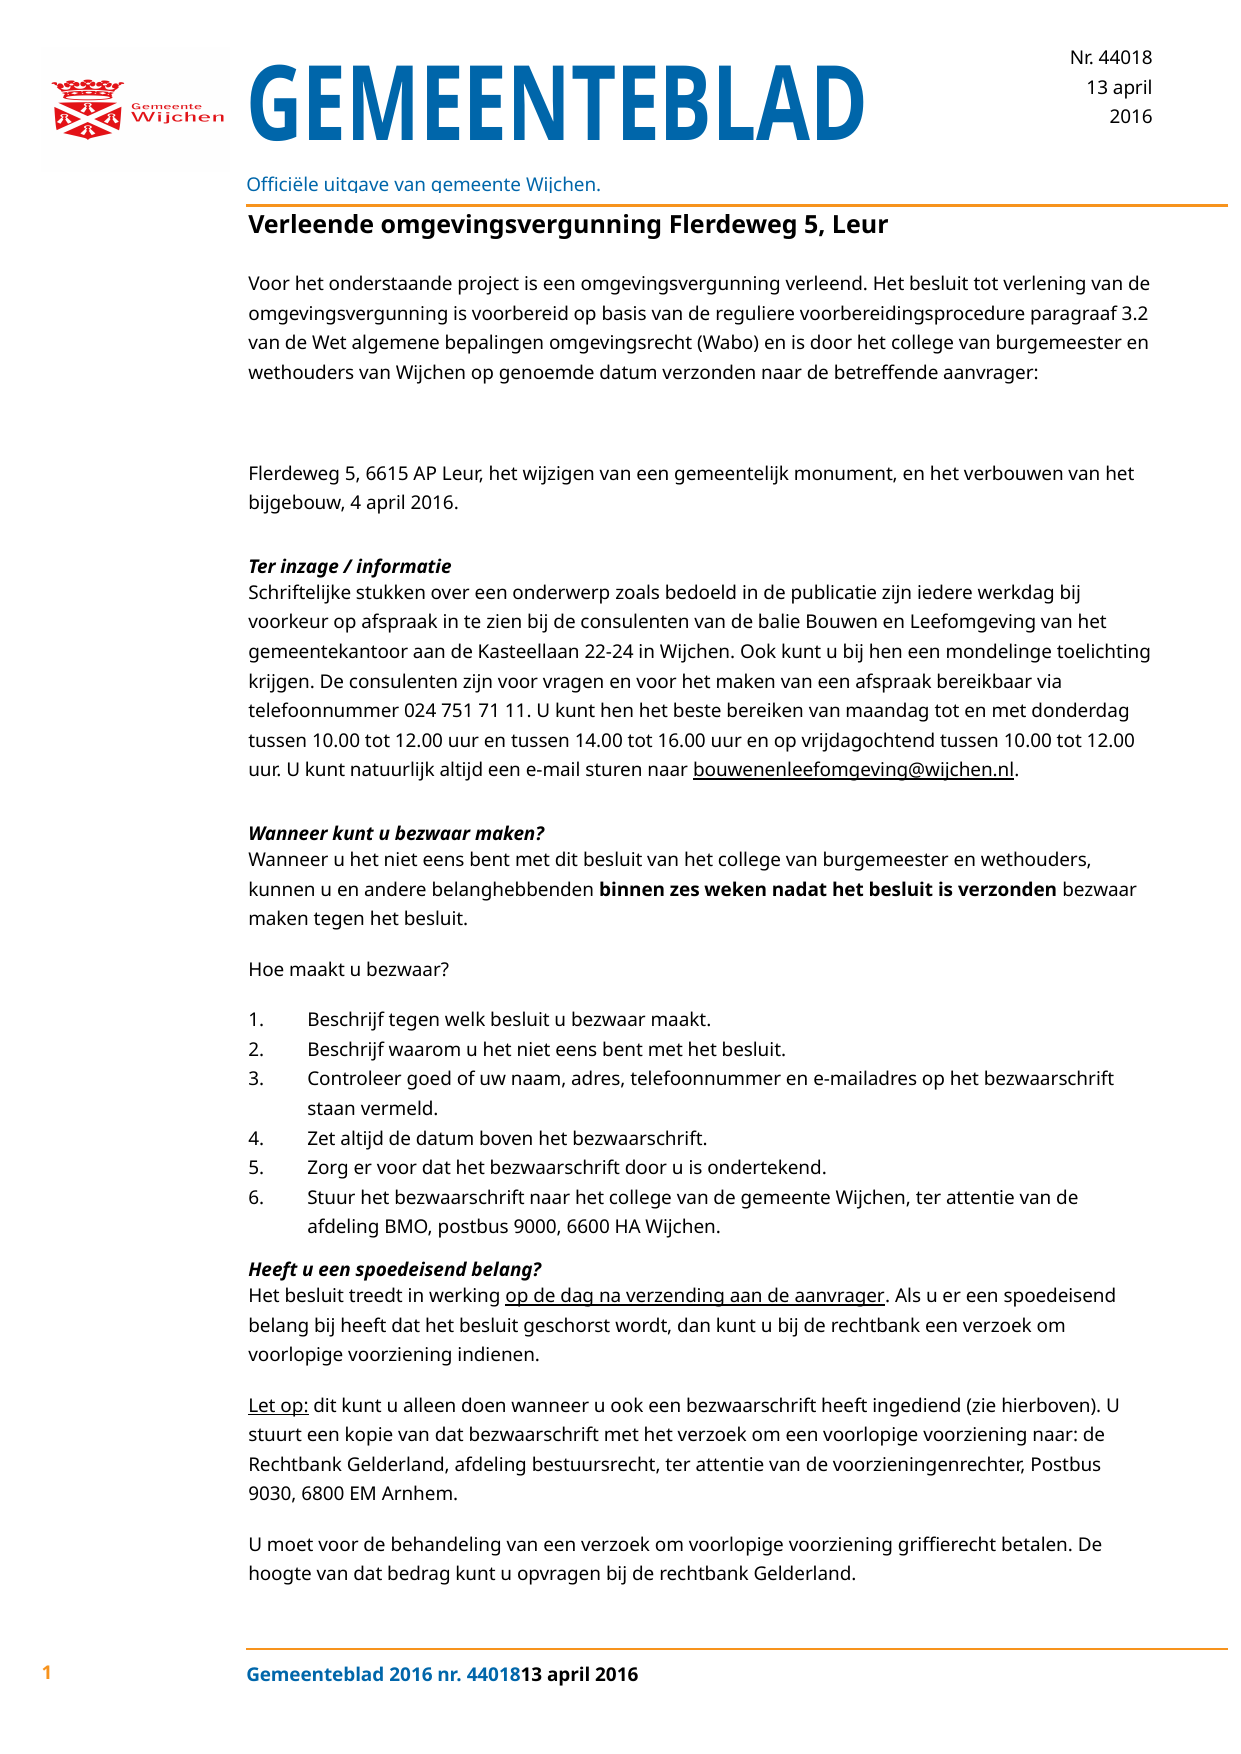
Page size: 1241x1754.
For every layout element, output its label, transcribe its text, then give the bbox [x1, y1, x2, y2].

text Wanneer kunt u bezwaar maken? [248, 821, 1152, 846]
list Zorg er voor dat het bezwaarschrift door u is ondertekend. [248, 1154, 1152, 1180]
text Schriftelijke stukken over een onderwerp zoals bedoeld in de publicatie zijn iedere werkdag bij voorkeur op afspraak in te zien bij de consulenten van de balie Bouwen en Leefomgeving van het gemeentekantoor aan de Kasteellaan 22-24 in Wijchen. Ook kunt u bij hen een mondelinge toelichting krijgen. De consulenten zijn voor vragen en voor het maken van een afspraak bereikbaar via telefoonnummer 024 751 71 11. U kunt hen het beste bereiken van maandag tot en met donderdag tussen 10.00 tot 12.00 uur en tussen 14.00 tot 16.00 uur en op vrijdagochtend tussen 10.00 tot 12.00 uur. U kunt natuurlijk altijd een e-mail sturen naar bouwenenleefomgeving@wijchen.nl. [248, 579, 1152, 782]
text Flerdeweg 5, 6615 AP Leur, het wijzigen van een gemeentelijk monument, en het verbouwen van het bijgebouw, 4 april 2016. [248, 460, 1152, 515]
text U moet voor de behandeling van een verzoek om voorlopige voorziening griffierecht betalen. De hoogte van dat bedrag kunt u opvragen bij de rechtbank Gelderland. [248, 1531, 1152, 1586]
list Beschrijf tegen welk besluit u bezwaar maakt. [248, 1006, 1152, 1032]
text Ter inzage / informatie [248, 553, 1152, 579]
list Beschrijf waarom u het niet eens bent met het besluit. [248, 1036, 1152, 1062]
list Zet altijd de datum boven het bezwaarschrift. [248, 1125, 1152, 1150]
text Hoe maakt u bezwaar? [248, 956, 1152, 982]
text Het besluit treedt in werking op de dag na verzending aan de aanvrager. Als u er een spoedeisend belang bij heeft dat het besluit geschorst wordt, dan kunt u bij de rechtbank een verzoek om voorlopige voorziening indienen. [248, 1282, 1152, 1367]
list Stuur het bezwaarschrift naar het college van de gemeente Wijchen, ter attentie van de afdeling BMO, postbus 9000, 6600 HA Wijchen. [248, 1184, 1152, 1239]
list Controleer goed of uw naam, adres, telefoonnummer en e-mailadres op het bezwaarschrift staan vermeld. [248, 1066, 1152, 1121]
text Let op: dit kunt u alleen doen wanneer u ook een bezwaarschrift heeft ingediend (zie hierboven). U stuurt een kopie van dat bezwaarschrift met het verzoek om een voorlopige voorziening naar: de Rechtbank Gelderland, afdeling bestuursrecht, ter attentie van de voorzieningenrechter, Postbus 9030, 6800 EM Arnhem. [248, 1392, 1152, 1506]
text Heeft u een spoedeisend belang? [248, 1257, 1152, 1282]
picture [41, 47, 231, 172]
text Voor het onderstaande project is een omgevingsvergunning verleend. Het besluit tot verlening van de omgevingsvergunning is voorbereid op basis van de reguliere voorbereidingsprocedure paragraaf 3.2 van de Wet algemene bepalingen omgevingsrecht (Wabo) en is door het college van burgemeester en wethouders van Wijchen op genoemde datum verzonden naar de betreffende aanvrager: [248, 270, 1152, 385]
text Wanneer u het niet eens bent met dit besluit van het college van burgemeester en wethouders, kunnen u en andere belanghebbenden binnen zes weken nadat het besluit is verzonden bezwaar maken tegen het besluit. [248, 846, 1152, 931]
text Verleende omgevingsvergunning Flerdeweg 5, Leur [248, 207, 1152, 241]
